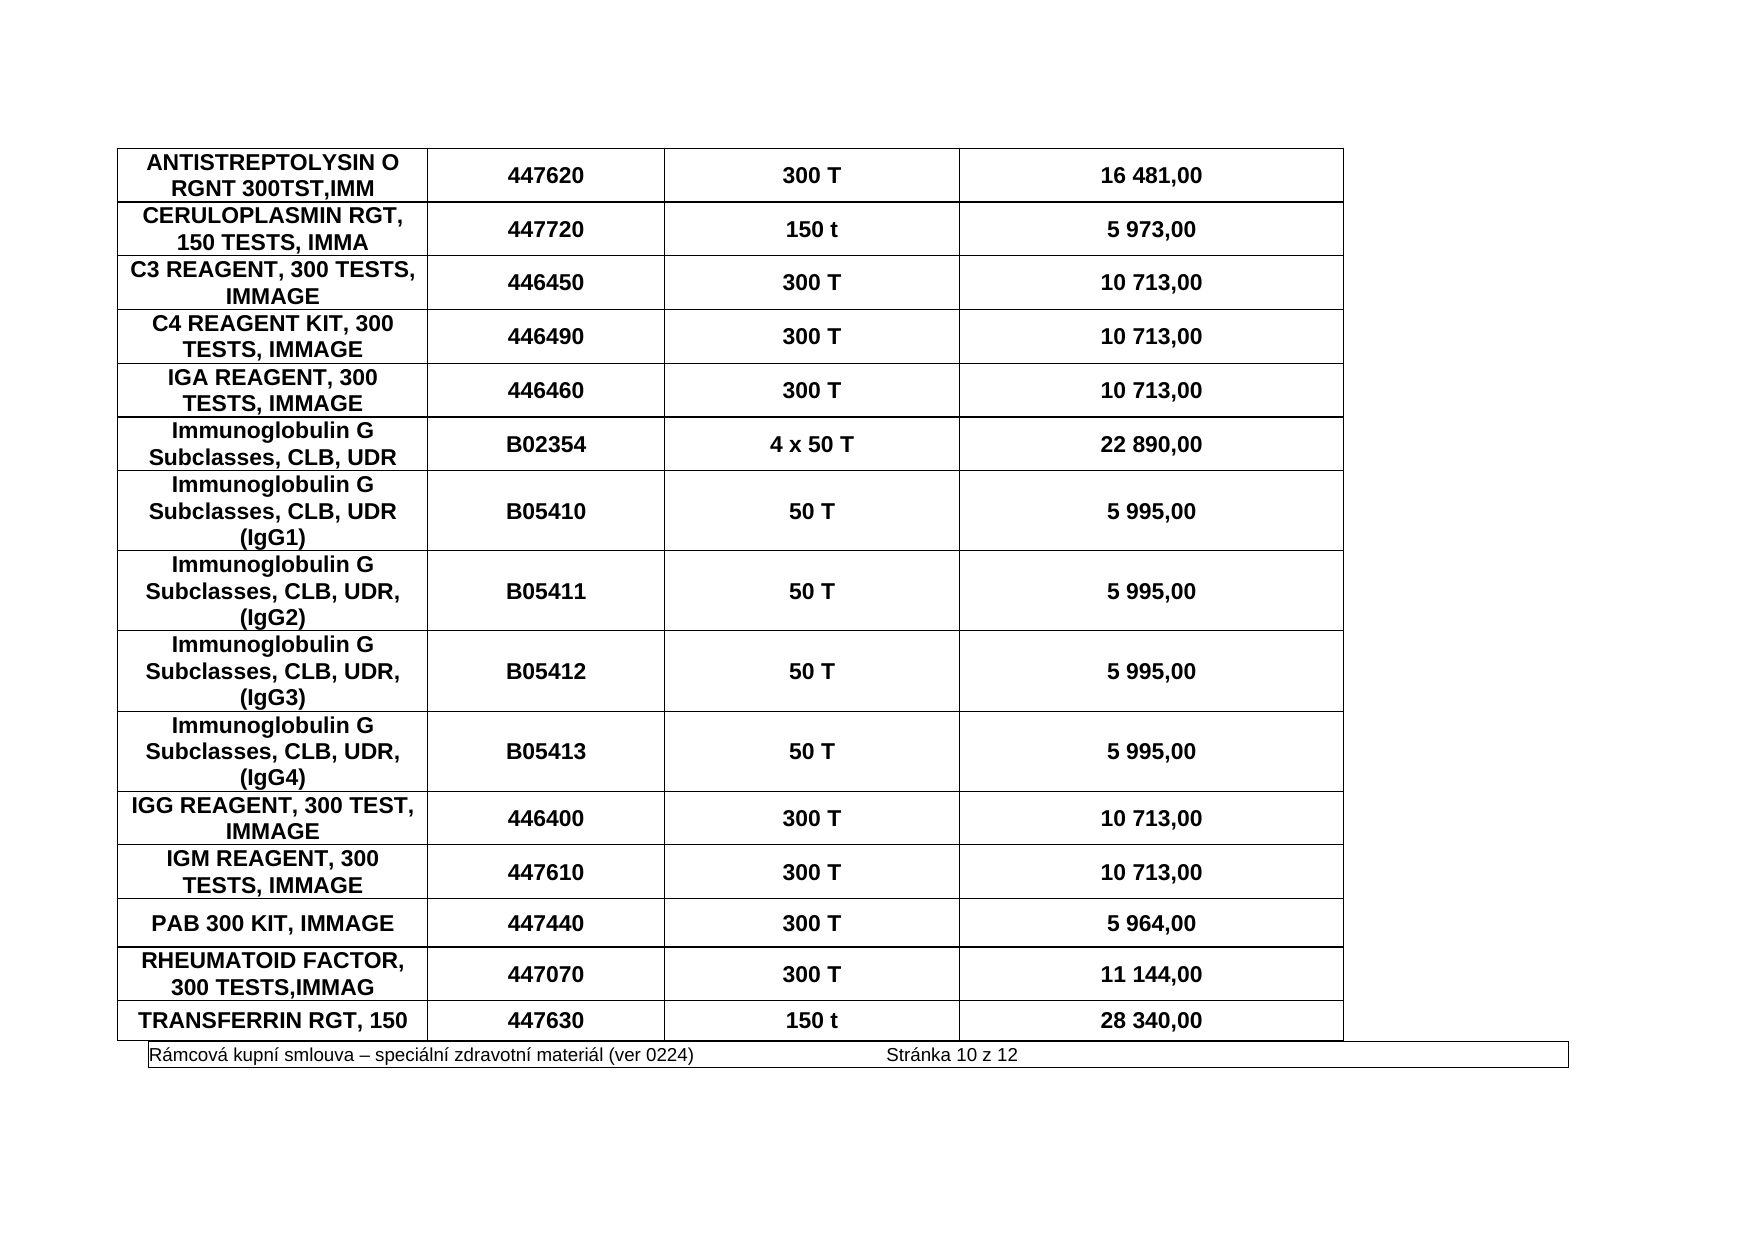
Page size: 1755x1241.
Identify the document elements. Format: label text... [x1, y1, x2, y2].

table_cell 446460 [428, 364, 664, 416]
table_cell B05411 [428, 551, 664, 630]
table_cell Immunoglobulin G Subclasses, CLB, UDR (IgG1) [118, 471, 427, 550]
table_cell 10 713,00 [960, 310, 1343, 363]
table_cell 10 713,00 [960, 256, 1343, 309]
table_cell 5 995,00 [960, 471, 1343, 550]
table_cell 28 340,00 [960, 1001, 1343, 1040]
table_cell C4 REAGENT KIT, 300 TESTS, IMMAGE [118, 310, 427, 363]
table_cell 50 T [665, 631, 959, 711]
table_cell 5 973,00 [960, 203, 1343, 255]
table_cell 16 481,00 [960, 149, 1343, 201]
table_cell CERULOPLASMIN RGT, 150 TESTS, IMMA [118, 203, 427, 255]
table_cell IGG REAGENT, 300 TEST, IMMAGE [118, 792, 427, 844]
table_cell 447610 [428, 845, 664, 898]
table_cell 150 t [665, 203, 959, 255]
table_cell IGA REAGENT, 300 TESTS, IMMAGE [118, 364, 427, 416]
table_cell 5 964,00 [960, 899, 1343, 946]
table_cell 300 T [665, 899, 959, 946]
table_cell 4 x 50 T [665, 418, 959, 470]
table_cell 447440 [428, 899, 664, 946]
table_cell 300 T [665, 792, 959, 844]
table_cell 10 713,00 [960, 364, 1343, 416]
table_cell 300 T [665, 149, 959, 201]
table_cell 50 T [665, 471, 959, 550]
table_cell 22 890,00 [960, 418, 1343, 470]
table_cell 50 T [665, 551, 959, 630]
table_cell 10 713,00 [960, 845, 1343, 898]
table_cell 10 713,00 [960, 792, 1343, 844]
table_cell 446400 [428, 792, 664, 844]
table_cell 447720 [428, 203, 664, 255]
table_cell 300 T [665, 845, 959, 898]
table_cell 446450 [428, 256, 664, 309]
table_cell 300 T [665, 948, 959, 1000]
table_cell Immunoglobulin G Subclasses, CLB, UDR [118, 418, 427, 470]
table_cell Immunoglobulin G Subclasses, CLB, UDR,(IgG3) [118, 631, 427, 711]
table_cell Immunoglobulin G Subclasses, CLB, UDR,(IgG2) [118, 551, 427, 630]
table_cell ANTISTREPTOLYSIN O RGNT 300TST,IMM [118, 149, 427, 201]
table_cell 5 995,00 [960, 712, 1343, 791]
table_cell RHEUMATOID FACTOR, 300 TESTS,IMMAG [118, 948, 427, 1000]
table_cell 447620 [428, 149, 664, 201]
table_cell 5 995,00 [960, 551, 1343, 630]
table_cell 50 T [665, 712, 959, 791]
table_cell 300 T [665, 256, 959, 309]
table_cell 150 t [665, 1001, 959, 1040]
table_cell 5 995,00 [960, 631, 1343, 711]
table_cell 300 T [665, 364, 959, 416]
table_cell 11 144,00 [960, 948, 1343, 1000]
table_cell 447070 [428, 948, 664, 1000]
table_cell 447630 [428, 1001, 664, 1040]
table_cell B02354 [428, 418, 664, 470]
table_cell C3 REAGENT, 300 TESTS, IMMAGE [118, 256, 427, 309]
table_cell Immunoglobulin G Subclasses, CLB, UDR,(IgG4) [118, 712, 427, 791]
table_cell IGM REAGENT, 300 TESTS, IMMAGE [118, 845, 427, 898]
table_cell 446490 [428, 310, 664, 363]
table_cell PAB 300 KIT, IMMAGE [118, 899, 427, 946]
table_cell B05410 [428, 471, 664, 550]
table_cell B05412 [428, 631, 664, 711]
table_cell B05413 [428, 712, 664, 791]
table_cell 300 T [665, 310, 959, 363]
table_cell TRANSFERRIN RGT, 150 [118, 1001, 427, 1040]
